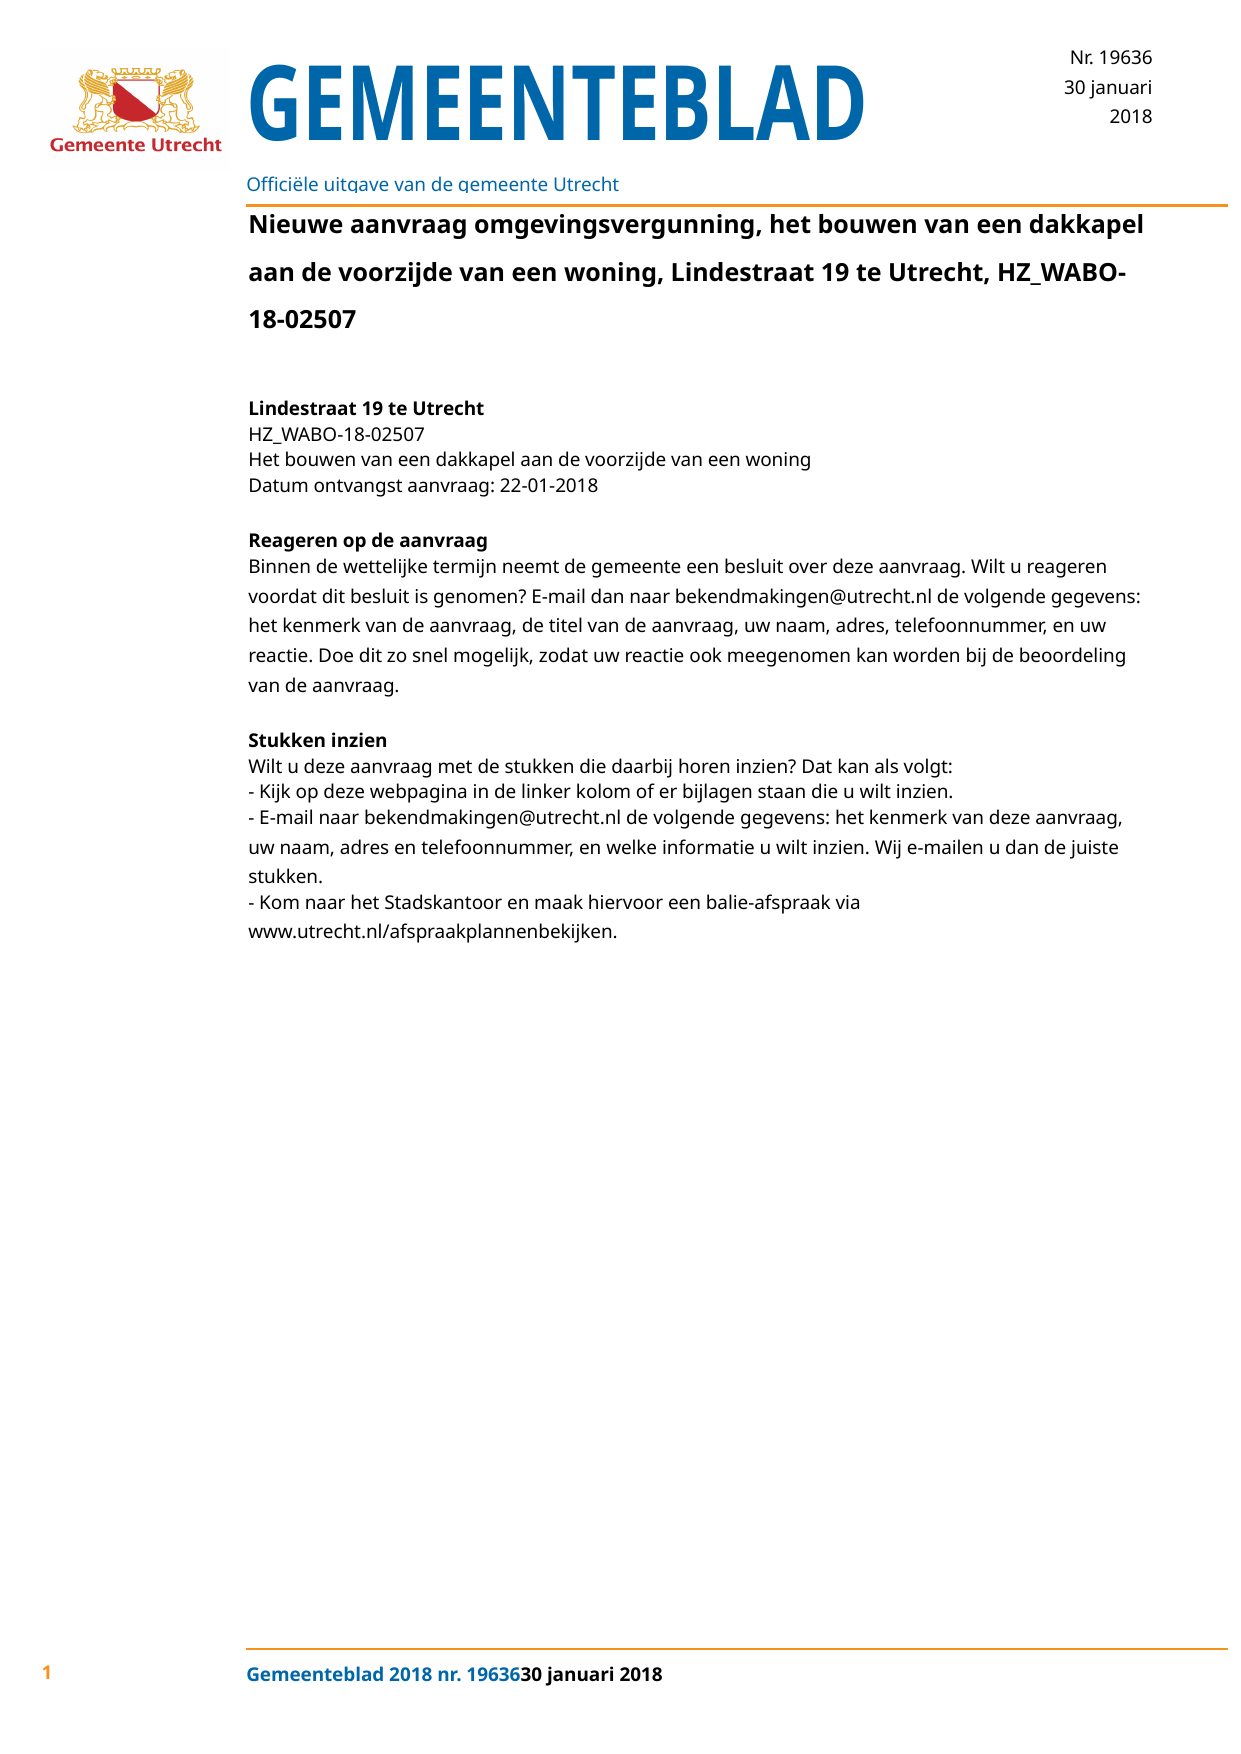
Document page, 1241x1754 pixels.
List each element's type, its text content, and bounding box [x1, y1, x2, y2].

table_cell Het bouwen van een dakkapel aan de voorzijde van een woning [248, 447, 1152, 472]
text Nieuwe aanvraag omgevingsvergunning, het bouwen van een dakkapel aan de voorzijde van een woning, Lindestraat 19 te Utrecht, HZ_WABO-18-02507 [248, 207, 1152, 336]
table_cell Stukken inzien [248, 727, 1152, 753]
picture [41, 47, 231, 172]
table_cell - E-mail naar bekendmakingen@utrecht.nl de volgende gegevens: het kenmerk van deze aanvraag, uw naam, adres en telefoonnummer, en welke informatie u wilt inzien. Wij e-mailen u dan de juiste stukken. [248, 804, 1152, 889]
table_cell - Kijk op deze webpagina in de linker kolom of er bijlagen staan die u wilt inzien. [248, 779, 1152, 804]
table_cell - Kom naar het Stadskantoor en maak hiervoor een balie-afspraak via www.utrecht.nl/afspraakplannenbekijken. [248, 889, 1152, 944]
table_cell Binnen de wettelijke termijn neemt de gemeente een besluit over deze aanvraag. Wilt u reageren voordat dit besluit is genomen? E-mail dan naar bekendmakingen@utrecht.nl de volgende gegevens: het kenmerk van de aanvraag, de titel van de aanvraag, uw naam, adres, telefoonnummer, en uw reactie. Doe dit zo snel mogelijk, zodat uw reactie ook meegenomen kan worden bij de beoordeling van de aanvraag. [248, 554, 1152, 727]
table_cell Reageren op de aanvraag [248, 528, 1152, 553]
table_cell Wilt u deze aanvraag met de stukken die daarbij horen inzien? Dat kan als volgt: [248, 753, 1152, 778]
table_header Lindestraat 19 te Utrecht [248, 395, 1152, 421]
table_cell Datum ontvangst aanvraag: 22-01-2018 [248, 473, 1152, 528]
table_cell HZ_WABO-18-02507 [248, 421, 1152, 447]
